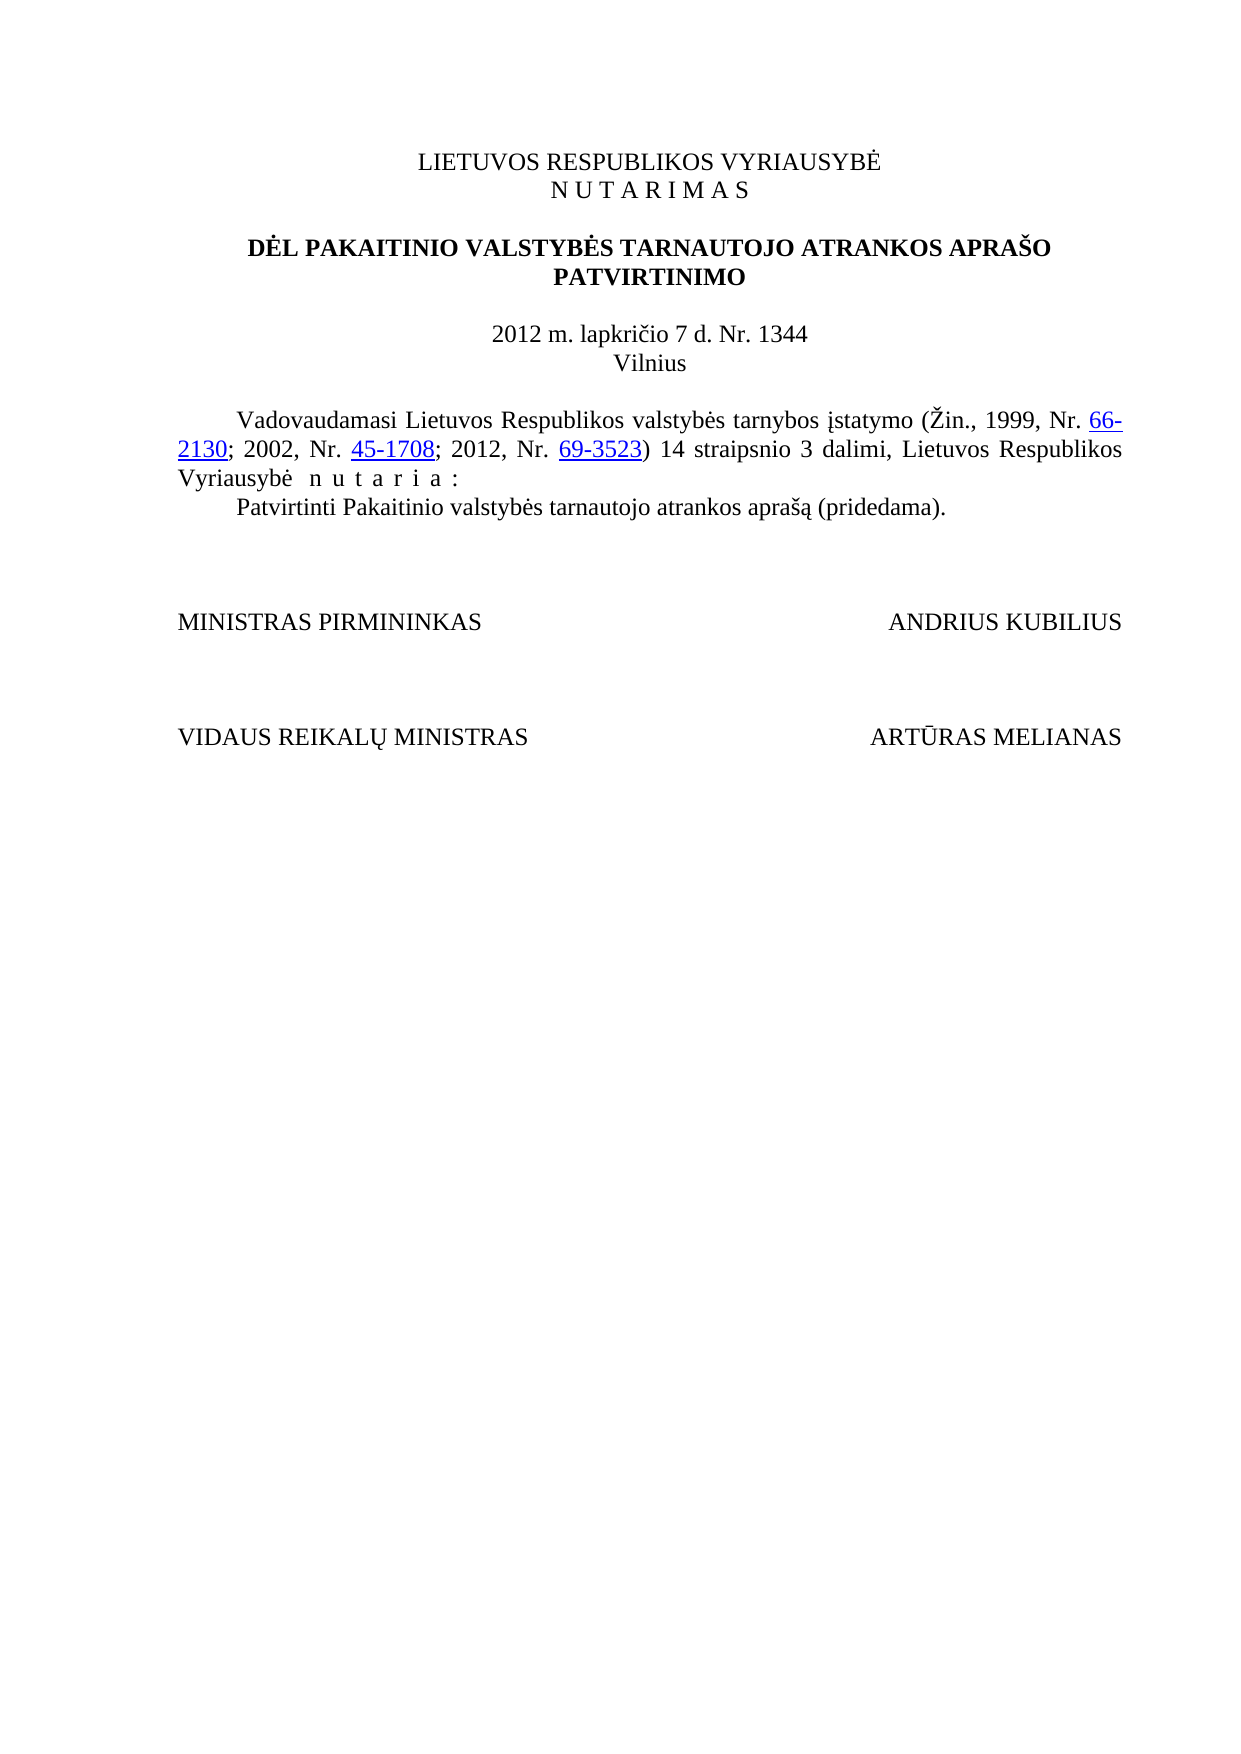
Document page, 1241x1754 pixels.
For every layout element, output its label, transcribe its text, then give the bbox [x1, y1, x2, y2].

text Dėl PAKAITINIO VALSTYBĖS TARNAUTOJO ATRANKOS APRAŠO PATVIRTINIMO [177, 233, 1122, 291]
text MINISTRAS PIRMININKAS ANDRIUS KUBILIUS [177, 607, 1122, 636]
text Patvirtinti Pakaitinio valstybės tarnautojo atrankos aprašą (pridedama). [177, 492, 1122, 521]
text Vadovaudamasi Lietuvos Respublikos valstybės tarnybos įstatymo (Žin., 1999, Nr. 66-2130; 2002, Nr. 45-1708; 2012, Nr. 69-3523) 14 straipsnio 3 dalimi, Lietuvos Respublikos Vyriausybė nutaria: [177, 406, 1122, 492]
text NUTARIMAS [177, 176, 1122, 204]
text Lietuvos Respublikos Vyriausybė [177, 147, 1122, 176]
text VIDAUS REIKALŲ MINISTRAS ARTŪRAS MELIANAS [177, 722, 1122, 751]
text 2012 m. lapkričio 7 d. Nr. 1344 [177, 319, 1122, 348]
text Vilnius [177, 348, 1122, 377]
